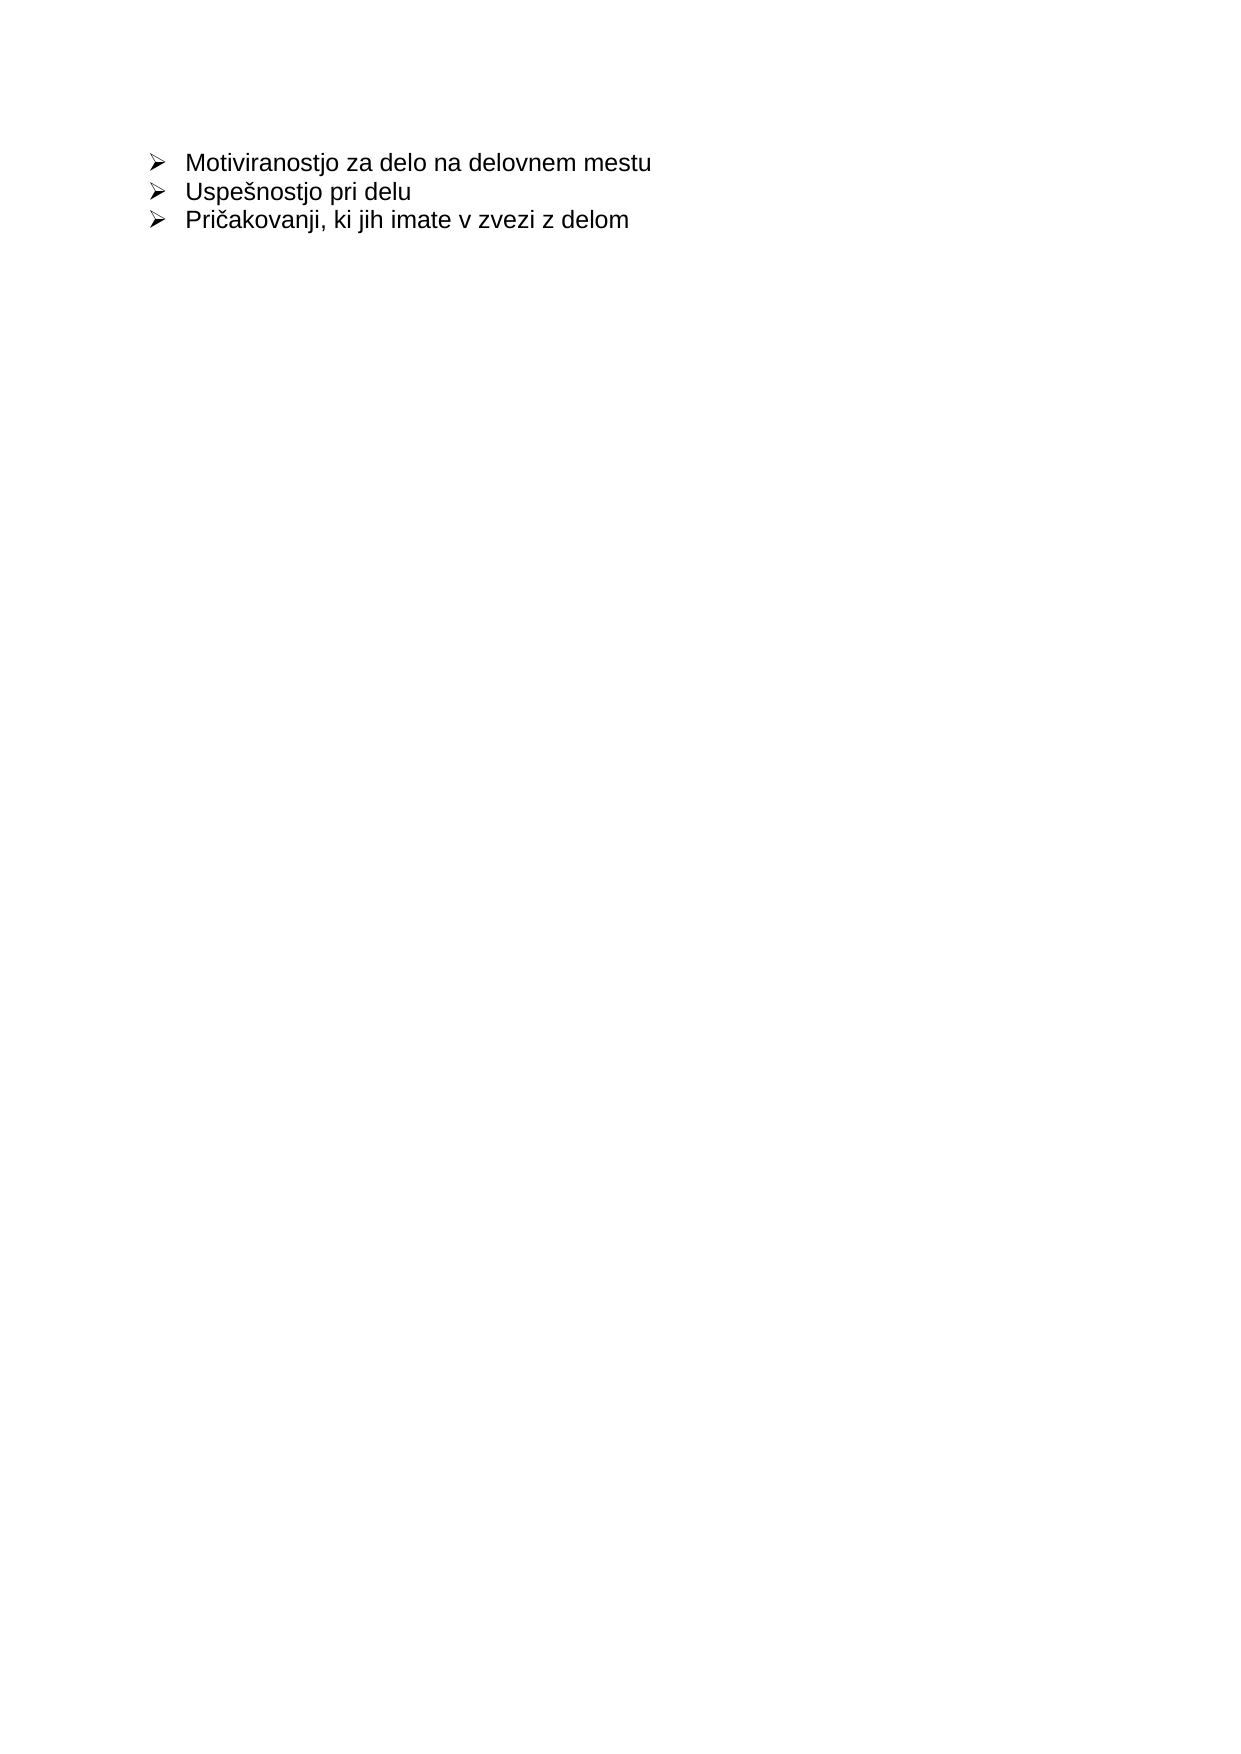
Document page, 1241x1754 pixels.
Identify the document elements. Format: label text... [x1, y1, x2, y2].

list Pričakovanji, ki jih imate v zvezi z delom [148, 205, 1093, 235]
list Uspešnostjo pri delu [148, 176, 1093, 205]
list Motiviranostjo za delo na delovnem mestu [148, 148, 1093, 176]
